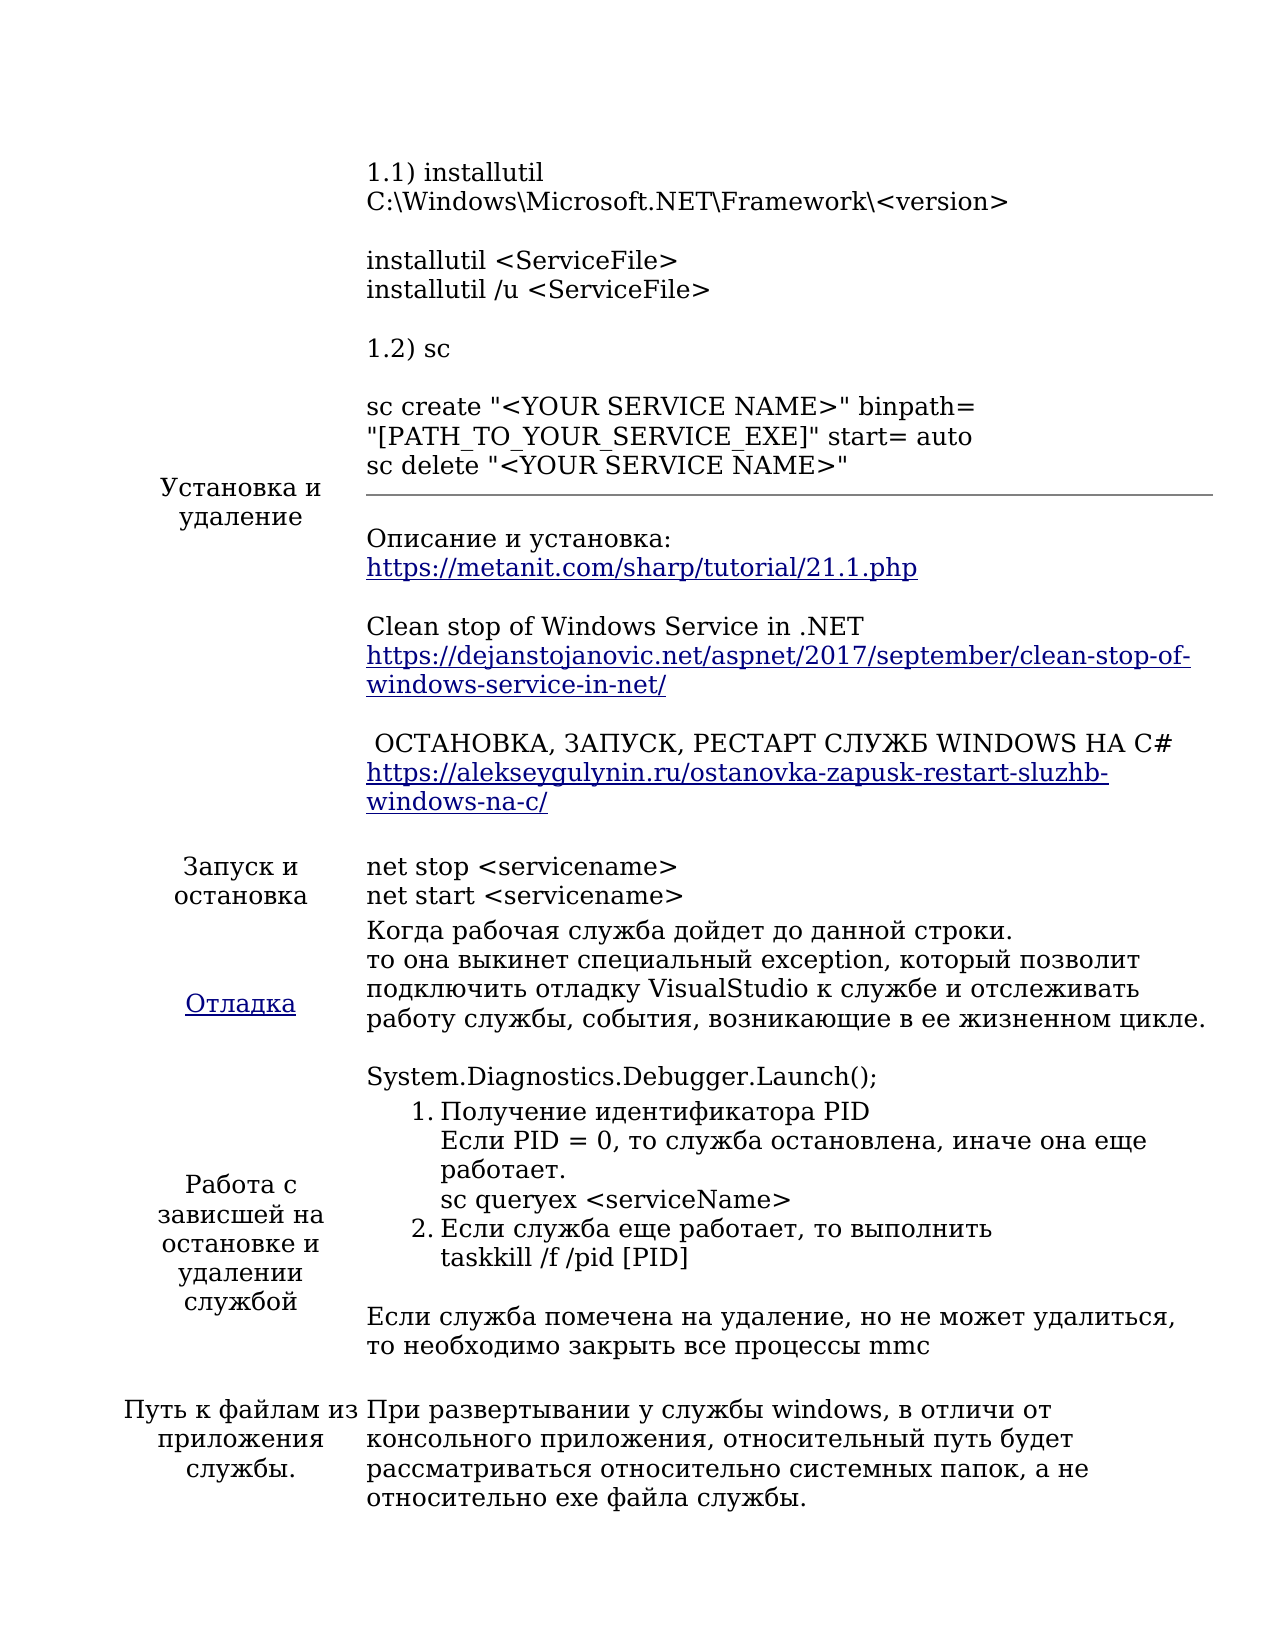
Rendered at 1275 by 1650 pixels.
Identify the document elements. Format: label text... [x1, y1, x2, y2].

table_cell Работа с зависшей на остановке и удалении службой [118, 1095, 363, 1393]
table_cell Получение идентификатора PID Если PID = 0, то служба остановлена, иначе она еще работает. sc queryex <serviceName> Если служба еще работает, то выполнить taskkill /f /pid [PID] Если служба помечена на удаление, но не может удалиться, то необходимо закрыть все процессы mmc [363, 1095, 1216, 1393]
table_cell Отладка [118, 913, 363, 1094]
table_cell При развертывании у службы windows, в отличи от консольного приложения, относительный путь будет рассматриваться относительно системных папок, а не относительно exe файла службы. [363, 1393, 1216, 1544]
table_cell Запуск и остановка [118, 849, 363, 913]
table_cell net stop <servicename> net start <servicename> [363, 849, 1216, 913]
table_header 1.1) installutil C:\Windows\Microsoft.NET\Framework\<version> installutil <ServiceFile> installutil /u <ServiceFile> 1.2) sc sc create "<YOUR SERVICE NAME>" binpath= "[PATH_TO_YOUR_SERVICE_EXE]" start= auto sc delete "<YOUR SERVICE NAME>" Описание и установка: https://metanit.com/sharp/tutorial/21.1.php Clean stop of Windows Service in .NET https://dejanstojanovic.net/aspnet/2017/september/clean-stop-of-windows-service-in-net/ ОСТАНОВКА, ЗАПУСК, РЕСТАРТ СЛУЖБ WINDOWS НА C# https://alekseygulynin.ru/ostanovka-zapusk-restart-sluzhb-windows-na-c/ [363, 155, 1216, 849]
table_header Установка и удаление [118, 155, 363, 849]
table_cell Путь к файлам из приложения службы. [118, 1393, 363, 1544]
table_cell Когда рабочая служба дойдет до данной строки. то она выкинет специальный exception, который позволит подключить отладку VisualStudio к службе и отслеживать работу службы, события, возникающие в ее жизненном цикле. System.Diagnostics.Debugger.Launch(); [363, 913, 1216, 1094]
